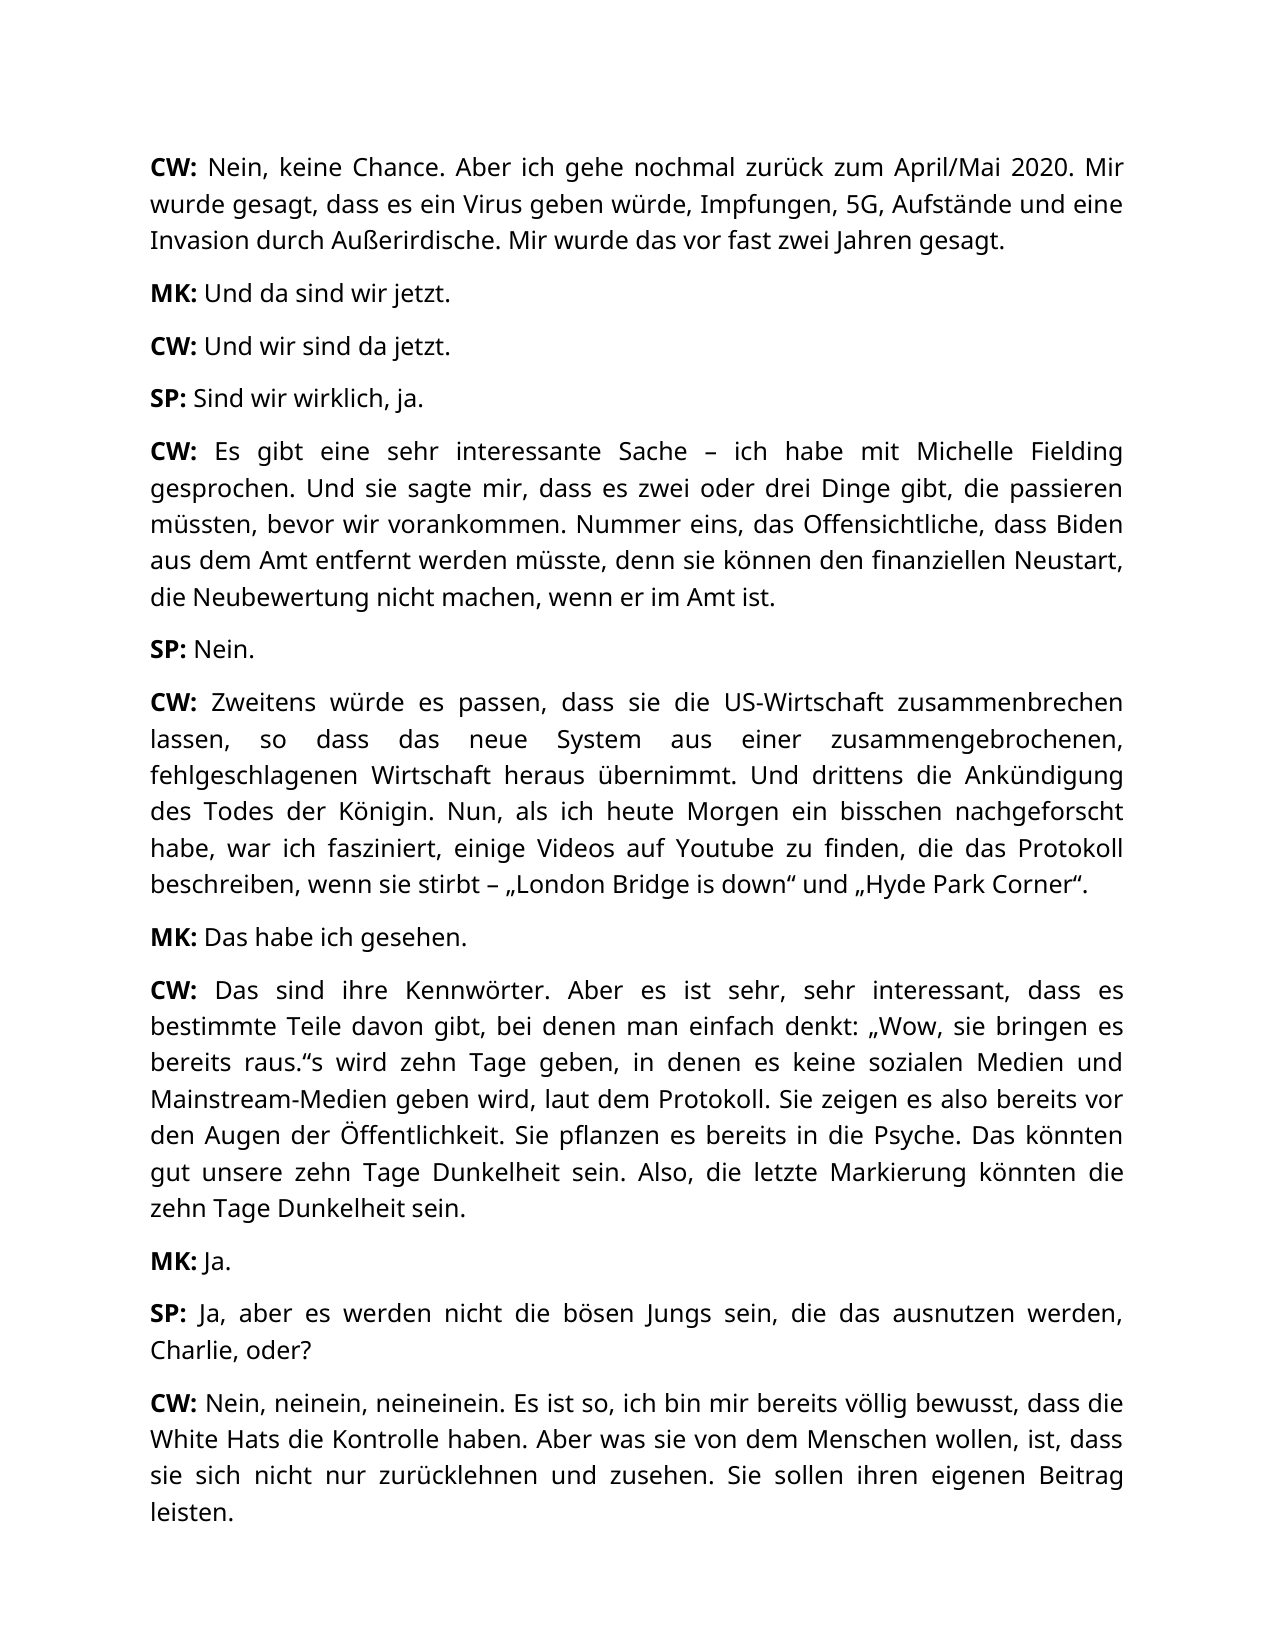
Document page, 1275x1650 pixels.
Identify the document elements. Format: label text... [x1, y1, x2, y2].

text MK: Und da sind wir jetzt. [150, 276, 1125, 309]
text CW: Nein, neinein, neineinein. Es ist so, ich bin mir bereits völlig bewusst, dass die White Hats die Kontrolle haben. Aber was sie von dem Menschen wollen, ist, dass sie sich nicht nur zurücklehnen und zusehen. Sie sollen ihren eigenen Beitrag leisten. [150, 1385, 1125, 1528]
text CW: Es gibt eine sehr interessante Sache – ich habe mit Michelle Fielding gesprochen. Und sie sagte mir, dass es zwei oder drei Dinge gibt, die passieren müssten, bevor wir vorankommen. Nummer eins, das Offensichtliche, dass Biden aus dem Amt entfernt werden müsste, denn sie können den finanziellen Neustart, die Neubewertung nicht machen, wenn er im Amt ist. [150, 434, 1125, 613]
text CW: Und wir sind da jetzt. [150, 328, 1125, 362]
text SP: Ja, aber es werden nicht die bösen Jungs sein, die das ausnutzen werden, Charlie, oder? [150, 1296, 1125, 1367]
text SP: Sind wir wirklich, ja. [150, 381, 1125, 415]
text MK: Ja. [150, 1243, 1125, 1277]
text CW: Nein, keine Chance. Aber ich gehe nochmal zurück zum April/Mai 2020. Mir wurde gesagt, dass es ein Virus geben würde, Impfungen, 5G, Aufstände und eine Invasion durch Außerirdische. Mir wurde das vor fast zwei Jahren gesagt. [150, 150, 1125, 257]
text SP: Nein. [150, 632, 1125, 666]
text CW: Das sind ihre Kennwörter. Aber es ist sehr, sehr interessant, dass es bestimmte Teile davon gibt, bei denen man einfach denkt: „Wow, sie bringen es bereits raus.“s wird zehn Tage geben, in denen es keine sozialen Medien und Mainstream-Medien geben wird, laut dem Protokoll. Sie zeigen es also bereits vor den Augen der Öffentlichkeit. Sie pflanzen es bereits in die Psyche. Das könnten gut unsere zehn Tage Dunkelheit sein. Also, die letzte Markierung könnten die zehn Tage Dunkelheit sein. [150, 972, 1125, 1224]
text MK: Das habe ich gesehen. [150, 919, 1125, 954]
text CW: Zweitens würde es passen, dass sie die US-Wirtschaft zusammenbrechen lassen, so dass das neue System aus einer zusammengebrochenen, fehlgeschlagenen Wirtschaft heraus übernimmt. Und drittens die Ankündigung des Todes der Königin. Nun, als ich heute Morgen ein bisschen nachgeforscht habe, war ich fasziniert, einige Videos auf Youtube zu finden, die das Protokoll beschreiben, wenn sie stirbt – „London Bridge is down“ und „Hyde Park Corner“. [150, 685, 1125, 901]
